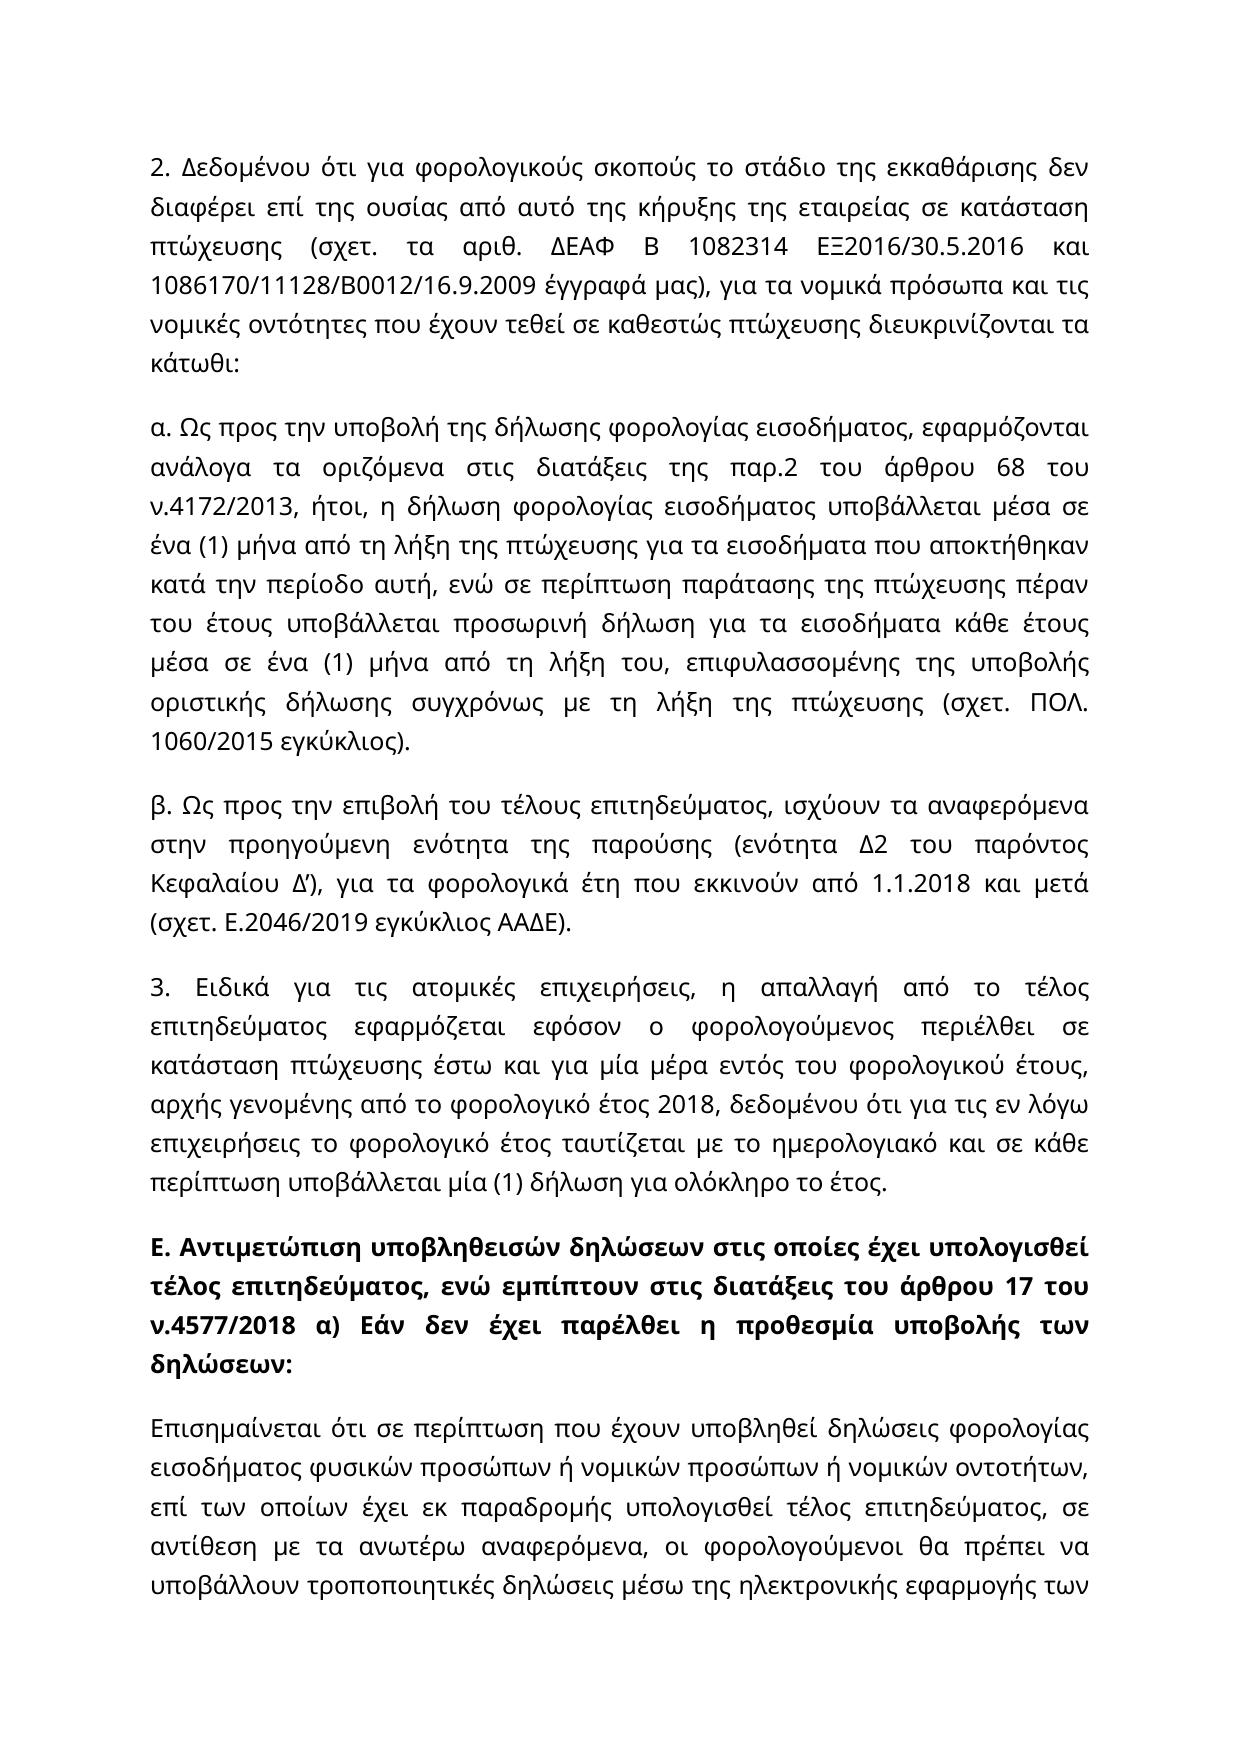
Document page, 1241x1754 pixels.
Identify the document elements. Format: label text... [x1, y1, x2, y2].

text β. Ως προς την επιβολή του τέλους επιτηδεύματος, ισχύουν τα αναφερόμενα στην προηγούμενη ενότητα της παρούσης (ενότητα Δ2 του παρόντος Κεφαλαίου Δ’), για τα φορολογικά έτη που εκκινούν από 1.1.2018 και μετά (σχετ. Ε.2046/2019 εγκύκλιος ΑΑΔΕ). [150, 787, 1090, 939]
text 2. Δεδομένου ότι για φορολογικούς σκοπούς το στάδιο της εκκαθάρισης δεν διαφέρει επί της ουσίας από αυτό της κήρυξης της εταιρείας σε κατάσταση πτώχευσης (σχετ. τα αριθ. ΔΕΑΦ Β 1082314 ΕΞ2016/30.5.2016 και 1086170/11128/Β0012/16.9.2009 έγγραφά μας), για τα νομικά πρόσωπα και τις νομικές οντότητες που έχουν τεθεί σε καθεστώς πτώχευσης διευκρινίζονται τα κάτωθι: [150, 150, 1090, 380]
text Ε. Αντιμετώπιση υποβληθεισών δηλώσεων στις οποίες έχει υπολογισθεί τέλος επιτηδεύματος, ενώ εμπίπτουν στις διατάξεις του άρθρου 17 του ν.4577/2018 α) Εάν δεν έχει παρέλθει η προθεσμία υποβολής των δηλώσεων: [150, 1229, 1090, 1381]
text 3. Ειδικά για τις ατομικές επιχειρήσεις, η απαλλαγή από το τέλος επιτηδεύματος εφαρμόζεται εφόσον ο φορολογούμενος περιέλθει σε κατάσταση πτώχευσης έστω και για μία μέρα εντός του φορολογικού έτους, αρχής γενομένης από το φορολογικό έτος 2018, δεδομένου ότι για τις εν λόγω επιχειρήσεις το φορολογικό έτος ταυτίζεται με το ημερολογιακό και σε κάθε περίπτωση υποβάλλεται μία (1) δήλωση για ολόκληρο το έτος. [150, 969, 1090, 1199]
text α. Ως προς την υποβολή της δήλωσης φορολογίας εισοδήματος, εφαρμόζονται ανάλογα τα οριζόμενα στις διατάξεις της παρ.2 του άρθρου 68 του ν.4172/2013, ήτοι, η δήλωση φορολογίας εισοδήματος υποβάλλεται μέσα σε ένα (1) μήνα από τη λήξη της πτώχευσης για τα εισοδήματα που αποκτήθηκαν κατά την περίοδο αυτή, ενώ σε περίπτωση παράτασης της πτώχευσης πέραν του έτους υποβάλλεται προσωρινή δήλωση για τα εισοδήματα κάθε έτους μέσα σε ένα (1) μήνα από τη λήξη του, επιφυλασσομένης της υποβολής οριστικής δήλωσης συγχρόνως με τη λήξη της πτώχευσης (σχετ. ΠΟΛ. 1060/2015 εγκύκλιος). [150, 410, 1090, 757]
text Επισημαίνεται ότι σε περίπτωση που έχουν υποβληθεί δηλώσεις φορολογίας εισοδήματος φυσικών προσώπων ή νομικών προσώπων ή νομικών οντοτήτων, επί των οποίων έχει εκ παραδρομής υπολογισθεί τέλος επιτηδεύματος, σε αντίθεση με τα ανωτέρω αναφερόμενα, οι φορολογούμενοι θα πρέπει να υποβάλλουν τροποποιητικές δηλώσεις μέσω της ηλεκτρονικής εφαρμογής των [150, 1411, 1090, 1602]
